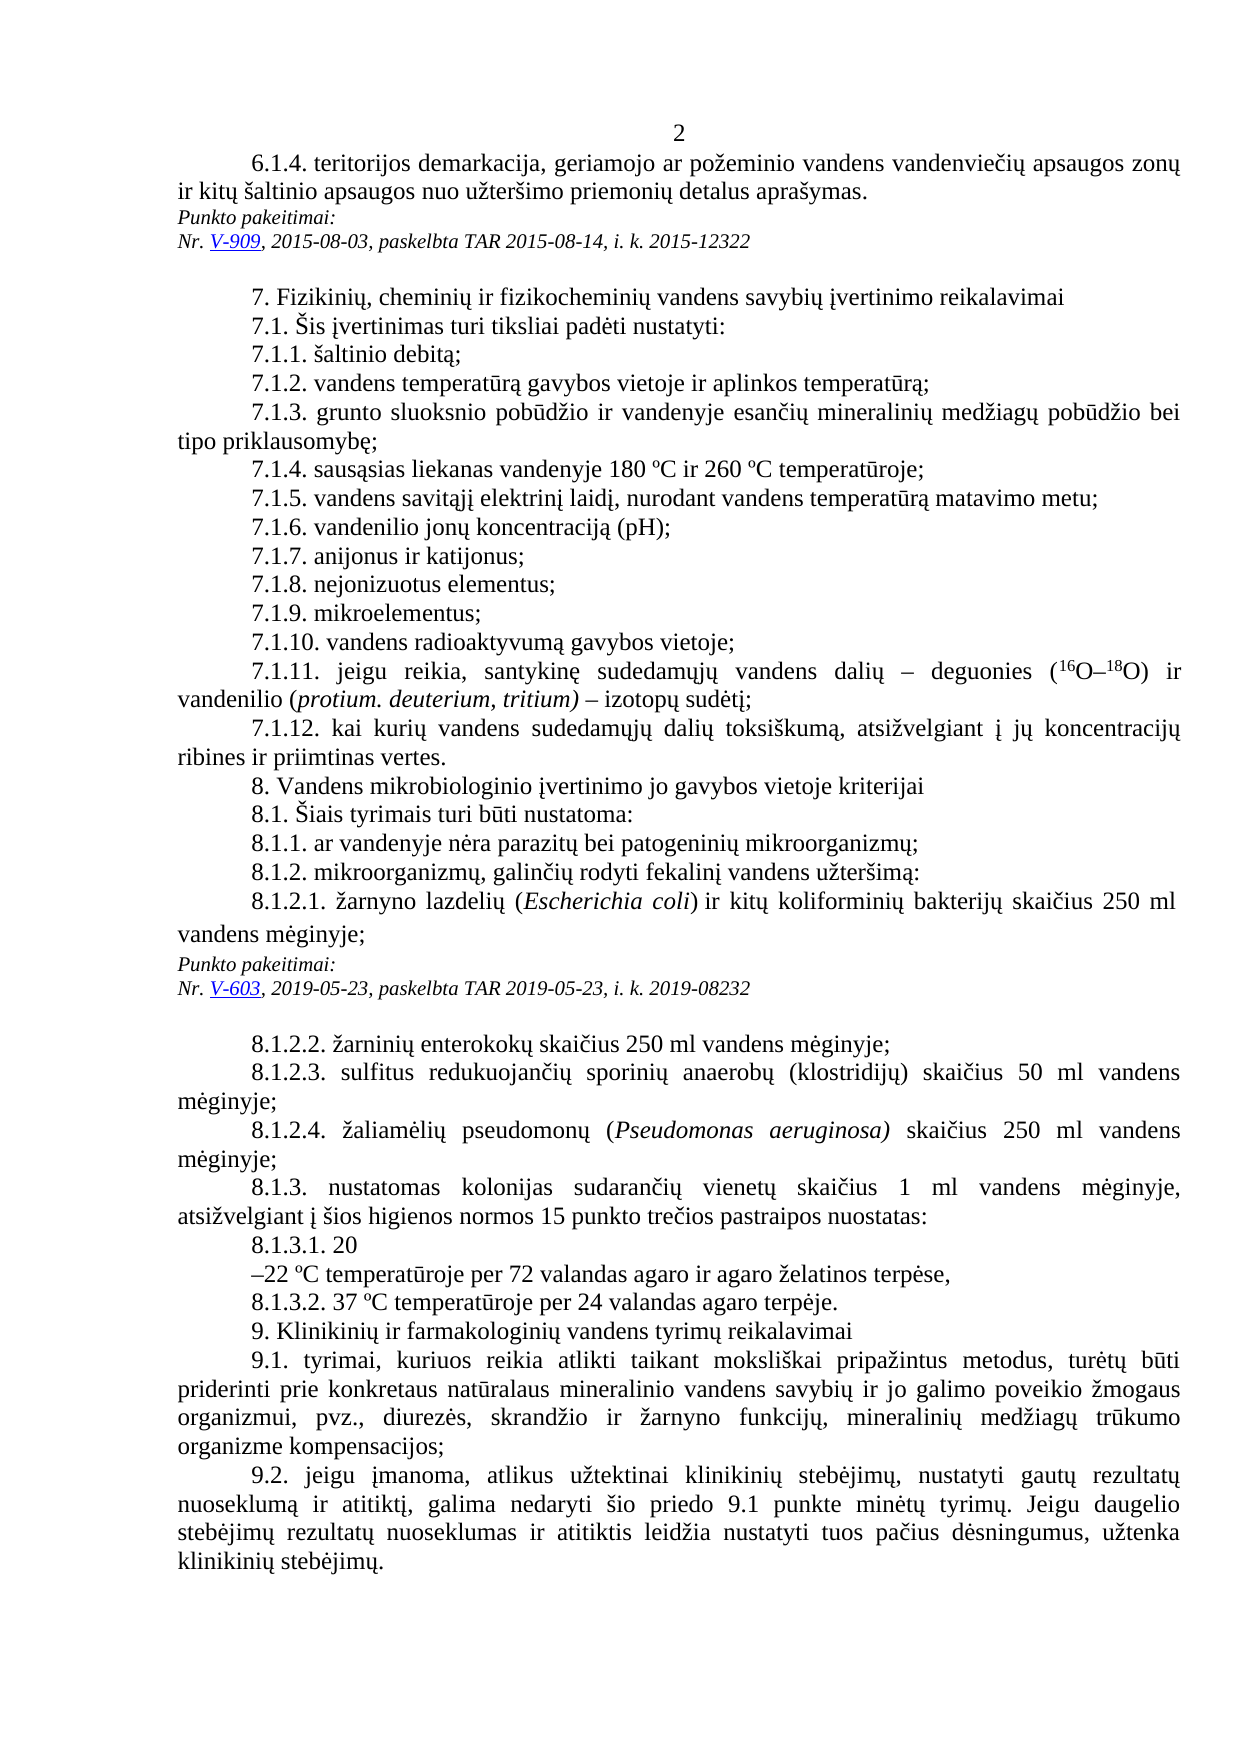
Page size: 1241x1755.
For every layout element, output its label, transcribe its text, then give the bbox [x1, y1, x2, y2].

text 7.1.5. vandens savitąjį elektrinį laidį, nurodant vandens temperatūrą matavimo metu; [177, 483, 1181, 512]
text 8.1.2.3. sulfitus redukuojančių sporinių anaerobų (klostridijų) skaičius 50 ml vandens mėginyje; [177, 1057, 1181, 1115]
text 7.1.6. vandenilio jonų koncentraciją (pH); [177, 512, 1181, 541]
text Nr. V-603, 2019-05-23, paskelbta TAR 2019-05-23, i. k. 2019-08232 [177, 976, 1181, 1000]
text 6.1.4. teritorijos demarkacija, geriamojo ar požeminio vandens vandenviečių apsaugos zonų ir kitų šaltinio apsaugos nuo užteršimo priemonių detalus aprašymas. [177, 148, 1181, 205]
text 7.1.11. jeigu reikia, santykinę sudedamųjų vandens dalių – deguonies (16O–18O) ir vandenilio (protium. deuterium, tritium) – izotopų sudėtį; [177, 656, 1181, 713]
text 9. Klinikinių ir farmakologinių vandens tyrimų reikalavimai [177, 1316, 1181, 1345]
text 7.1.10. vandens radioaktyvumą gavybos vietoje; [177, 627, 1181, 656]
text 7.1.4. sausąsias liekanas vandenyje 180 ºC ir 260 ºC temperatūroje; [177, 454, 1181, 483]
text Punkto pakeitimai: [177, 205, 1181, 229]
text Nr. V-909, 2015-08-03, paskelbta TAR 2015-08-14, i. k. 2015-12322 [177, 229, 1181, 253]
text 7.1.12. kai kurių vandens sudedamųjų dalių toksiškumą, atsižvelgiant į jų koncentracijų ribines ir priimtinas vertes. [177, 713, 1181, 771]
text 7.1.3. grunto sluoksnio pobūdžio ir vandenyje esančių mineralinių medžiagų pobūdžio bei tipo priklausomybę; [177, 397, 1181, 454]
text 9.1. tyrimai, kuriuos reikia atlikti taikant moksliškai pripažintus metodus, turėtų būti priderinti prie konkretaus natūralaus mineralinio vandens savybių ir jo galimo poveikio žmogaus organizmui, pvz., diurezės, skrandžio ir žarnyno funkcijų, mineralinių medžiagų trūkumo organizme kompensacijos; [177, 1345, 1181, 1460]
text 8.1.3.2. 37 ºC temperatūroje per 24 valandas agaro terpėje. [177, 1287, 1181, 1316]
text 8.1.2.2. žarninių enterokokų skaičius 250 ml vandens mėginyje; [177, 1029, 1181, 1057]
text Punkto pakeitimai: [177, 952, 1181, 976]
text 8.1. Šiais tyrimais turi būti nustatoma: [177, 799, 1181, 828]
text 7.1.9. mikroelementus; [177, 598, 1181, 627]
text 8.1.3.1. 20 [177, 1230, 1181, 1259]
text 7.1.1. šaltinio debitą; [177, 339, 1181, 368]
text 8.1.2.1. žarnyno lazdelių (Escherichia coli) ir kitų koliforminių bakterijų skaičius 250 ml vandens mėginyje; [177, 886, 1177, 947]
text 7.1.7. anijonus ir katijonus; [177, 541, 1181, 569]
text –22 ºC temperatūroje per 72 valandas agaro ir agaro želatinos terpėse, [177, 1259, 1181, 1287]
text 7.1. Šis įvertinimas turi tiksliai padėti nustatyti: [177, 311, 1181, 339]
text 7.1.8. nejonizuotus elementus; [177, 569, 1181, 598]
text 8.1.2.4. žaliamėlių pseudomonų (Pseudomonas aeruginosa) skaičius 250 ml vandens mėginyje; [177, 1115, 1181, 1172]
text 8.1.2. mikroorganizmų, galinčių rodyti fekalinį vandens užteršimą: [177, 857, 1181, 886]
text 9.2. jeigu įmanoma, atlikus užtektinai klinikinių stebėjimų, nustatyti gautų rezultatų nuoseklumą ir atitiktį, galima nedaryti šio priedo 9.1 punkte minėtų tyrimų. Jeigu daugelio stebėjimų rezultatų nuoseklumas ir atitiktis leidžia nustatyti tuos pačius dėsningumus, užtenka klinikinių stebėjimų. [177, 1460, 1181, 1575]
text 8.1.1. ar vandenyje nėra parazitų bei patogeninių mikroorganizmų; [177, 828, 1181, 857]
text 7.1.2. vandens temperatūrą gavybos vietoje ir aplinkos temperatūrą; [177, 368, 1181, 397]
text 7. Fizikinių, cheminių ir fizikocheminių vandens savybių įvertinimo reikalavimai [177, 282, 1181, 311]
text 8. Vandens mikrobiologinio įvertinimo jo gavybos vietoje kriterijai [177, 771, 1181, 799]
text 8.1.3. nustatomas kolonijas sudarančių vienetų skaičius 1 ml vandens mėginyje, atsižvelgiant į šios higienos normos 15 punkto trečios pastraipos nuostatas: [177, 1172, 1181, 1230]
